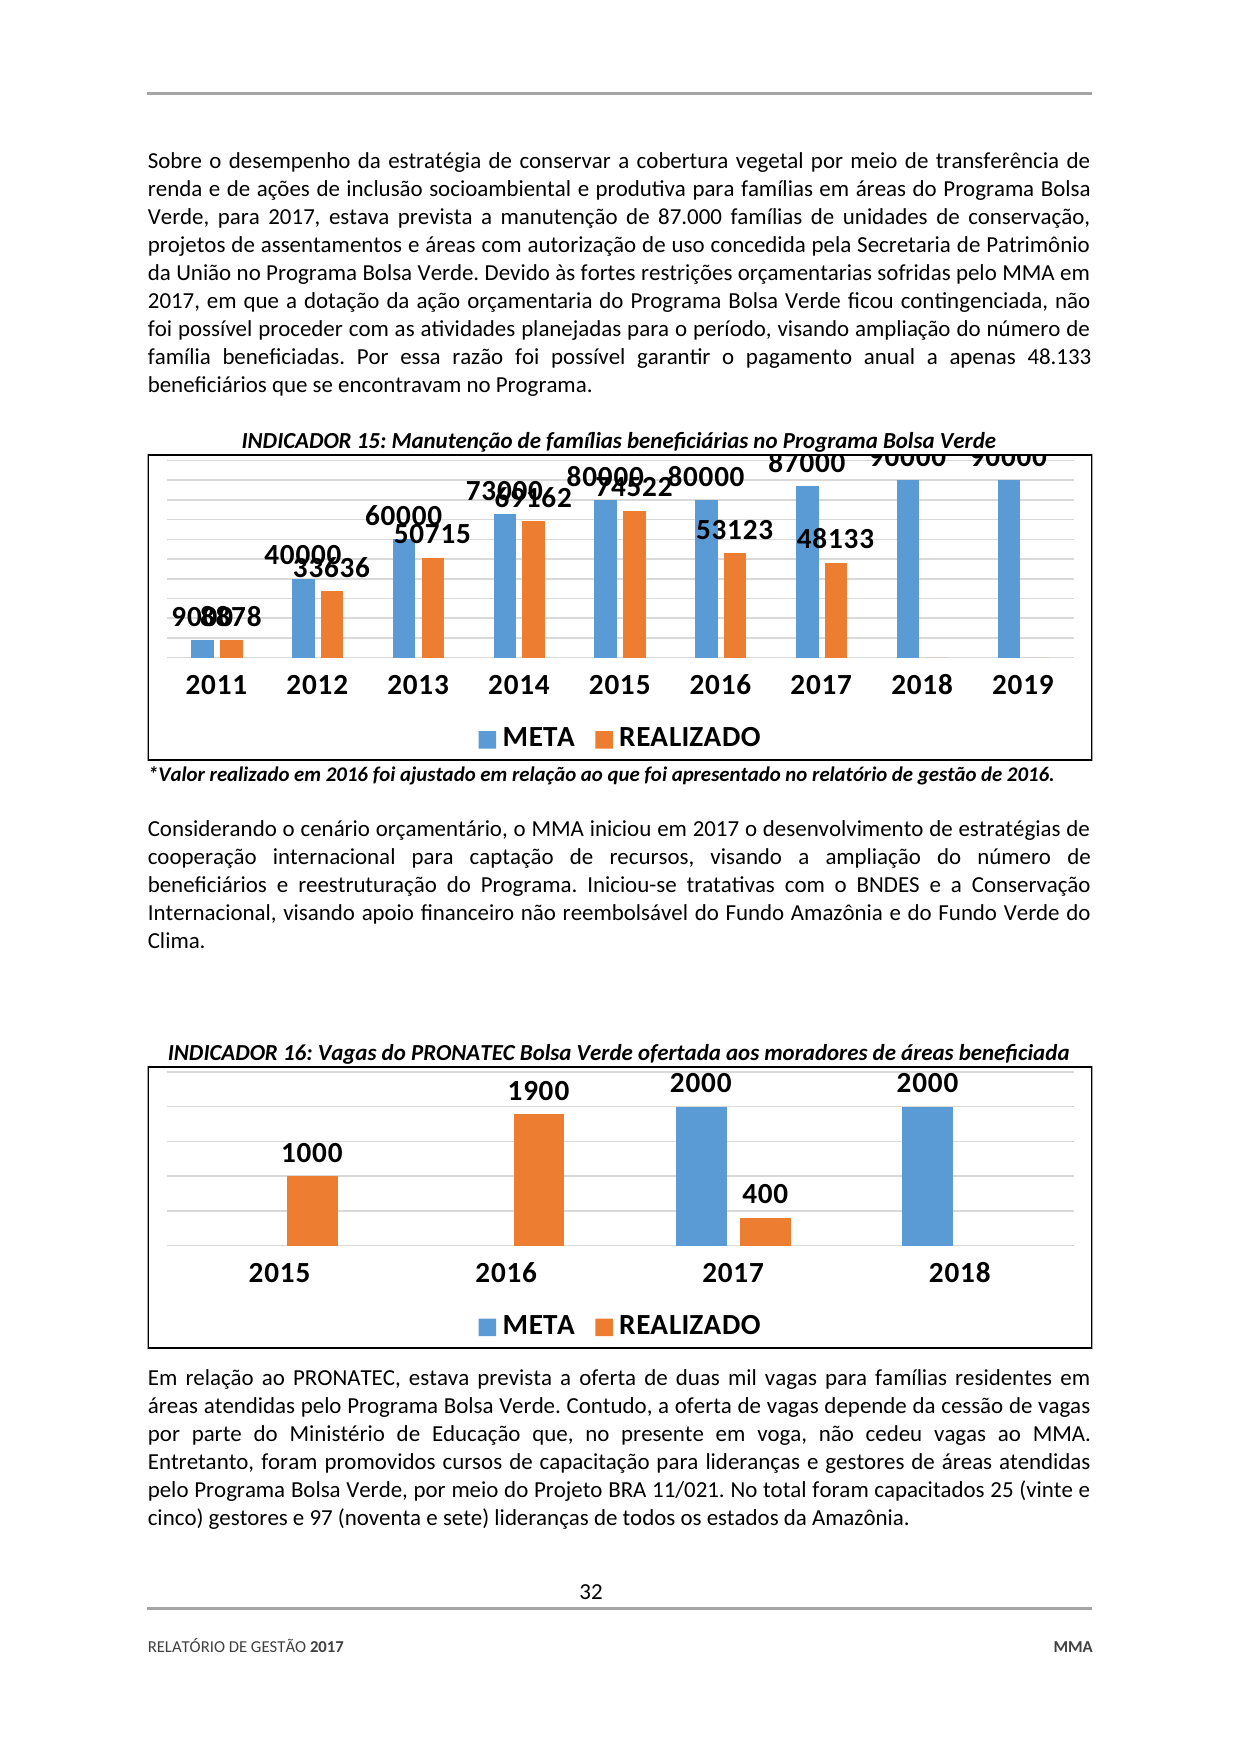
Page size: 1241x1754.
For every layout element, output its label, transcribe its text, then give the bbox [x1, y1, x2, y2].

text INDICADOR 16: Vagas do PRONATEC Bolsa Verde ofertada aos moradores de áreas beneficiada [148, 1038, 1092, 1066]
text Considerando o cenário orçamentário, o MMA iniciou em 2017 o desenvolvimento de estratégias de cooperação internacional para captação de recursos, visando a ampliação do número de beneficiários e reestruturação do Programa. Iniciou-se tratativas com o BNDES e a Conservação Internacional, visando apoio financeiro não reembolsável do Fundo Amazônia e do Fundo Verde do Clima. [148, 814, 1092, 954]
text INDICADOR 15: Manutenção de famílias beneficiárias no Programa Bolsa Verde [148, 426, 1092, 454]
text Sobre o desempenho da estratégia de conservar a cobertura vegetal por meio de transferência de renda e de ações de inclusão socioambiental e produtiva para famílias em áreas do Programa Bolsa Verde, para 2017, estava prevista a manutenção de 87.000 famílias de unidades de conservação, projetos de assentamentos e áreas com autorização de uso concedida pela Secretaria de Patrimônio da União no Programa Bolsa Verde. Devido às fortes restrições orçamentarias sofridas pelo MMA em 2017, em que a dotação da ação orçamentaria do Programa Bolsa Verde ficou contingenciada, não foi possível proceder com as atividades planejadas para o período, visando ampliação do número de família beneficiadas. Por essa razão foi possível garantir o pagamento anual a apenas 48.133 beneficiários que se encontravam no Programa. [148, 146, 1092, 398]
text Em relação ao PRONATEC, estava prevista a oferta de duas mil vagas para famílias residentes em áreas atendidas pelo Programa Bolsa Verde. Contudo, a oferta de vagas depende da cessão de vagas por parte do Ministério de Educação que, no presente em voga, não cedeu vagas ao MMA. Entretanto, foram promovidos cursos de capacitação para lideranças e gestores de áreas atendidas pelo Programa Bolsa Verde, por meio do Projeto BRA 11/021. No total foram capacitados 25 (vinte e cinco) gestores e 97 (noventa e sete) lideranças de todos os estados da Amazônia. [148, 1363, 1092, 1532]
text *Valor realizado em 2016 foi ajustado em relação ao que foi apresentado no relatório de gestão de 2016. [148, 761, 1092, 786]
